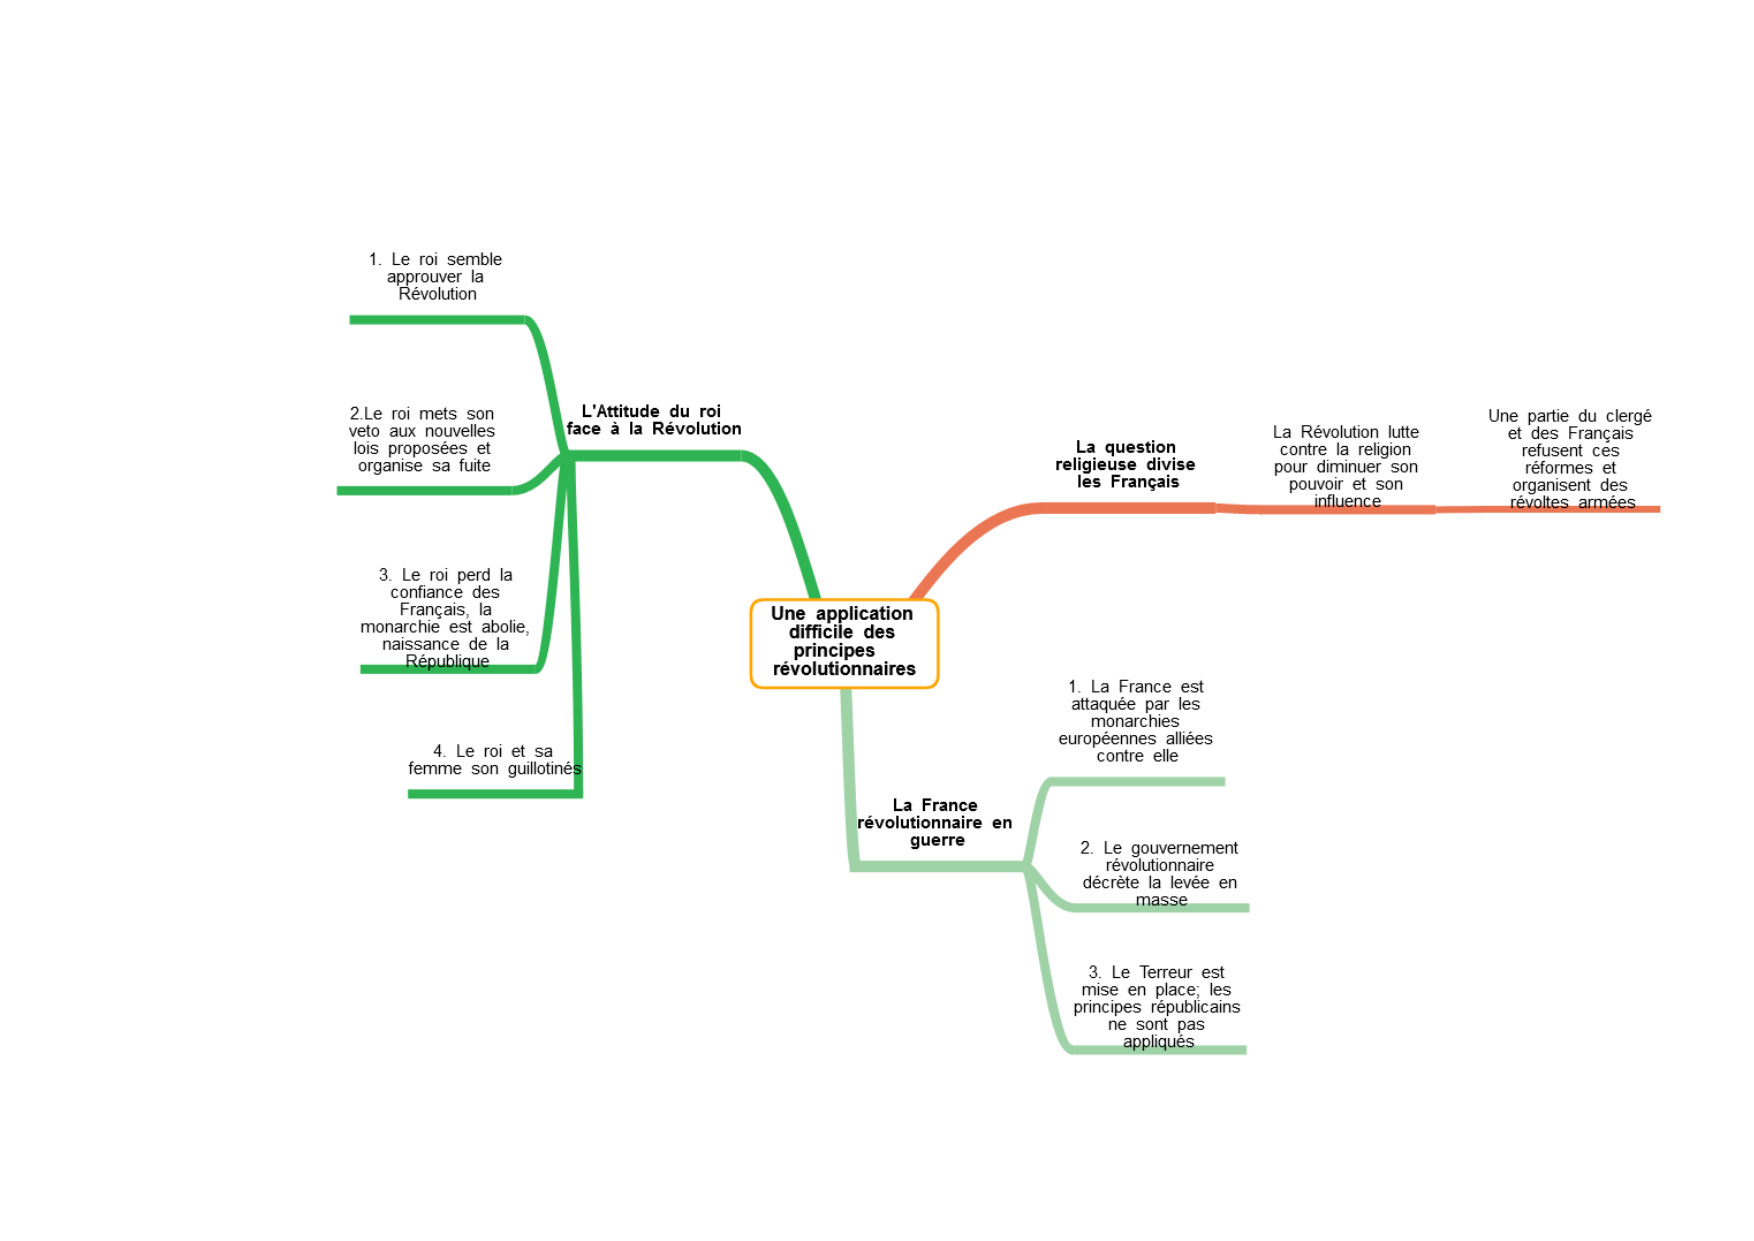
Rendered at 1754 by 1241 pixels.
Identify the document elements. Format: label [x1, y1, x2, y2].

picture [0, 82, 1689, 1083]
